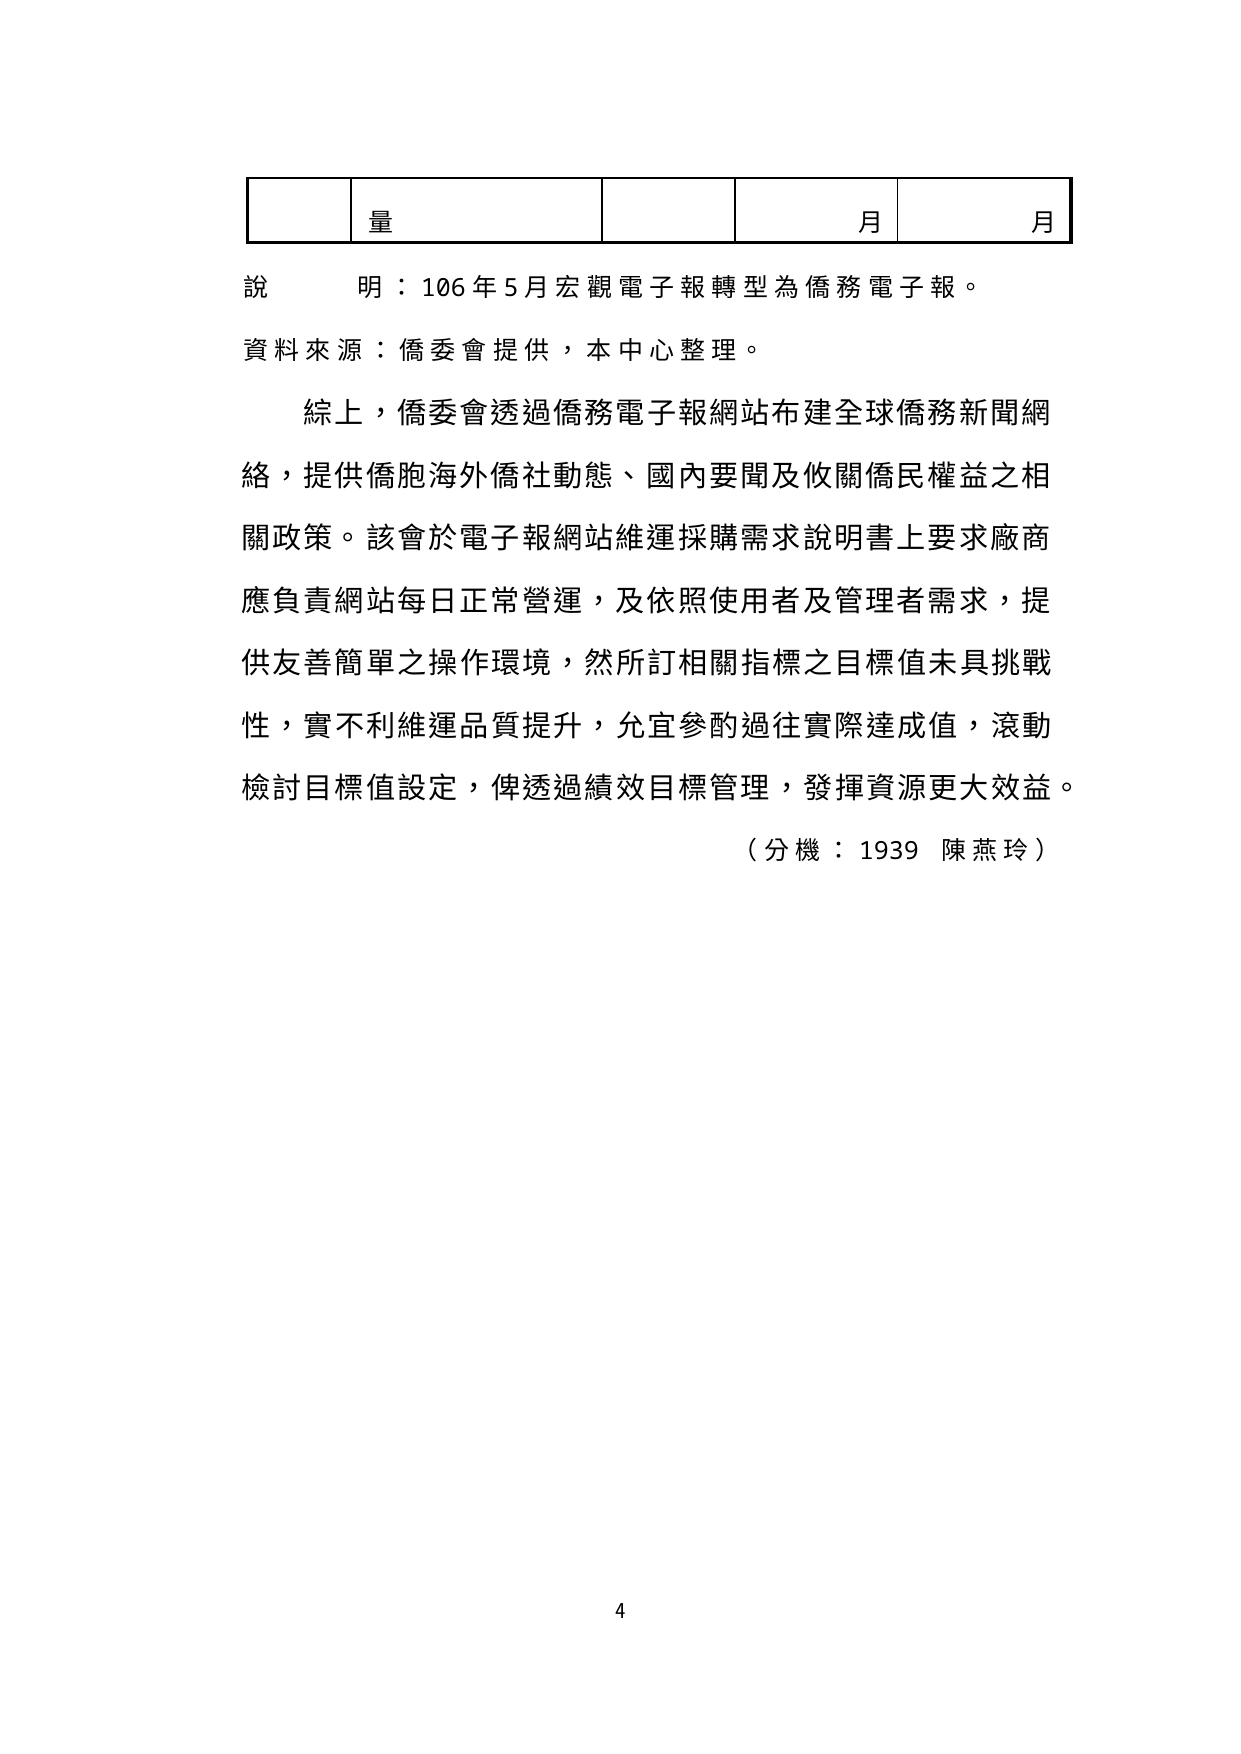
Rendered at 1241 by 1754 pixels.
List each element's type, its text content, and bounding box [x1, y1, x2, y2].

table_cell 月 [898, 179, 1069, 241]
text （分機：1939 陳燕玲） [236, 807, 1063, 869]
table_cell [603, 179, 734, 241]
text 說 明：106年5月宏觀電子報轉型為僑務電子報。 [236, 244, 1063, 307]
text 綜上，僑委會透過僑務電子報網站布建全球僑務新聞網絡，提供僑胞海外僑社動態、國內要聞及攸關僑民權益之相關政策。該會於電子報網站維運採購需求說明書上要求廠商應負責網站每日正常營運，及依照使用者及管理者需求，提供友善簡單之操作環境，然所訂相關指標之目標值未具挑戰性，實不利維運品質提升，允宜參酌過往實際達成值，滾動檢討目標值設定，俾透過績效目標管理，發揮資源更大效益。 [236, 369, 1063, 807]
table_cell 月 [736, 179, 897, 241]
table_cell 量 [352, 179, 601, 241]
table_cell [249, 179, 350, 241]
text 資料來源：僑委會提供，本中心整理。 [236, 307, 1063, 369]
